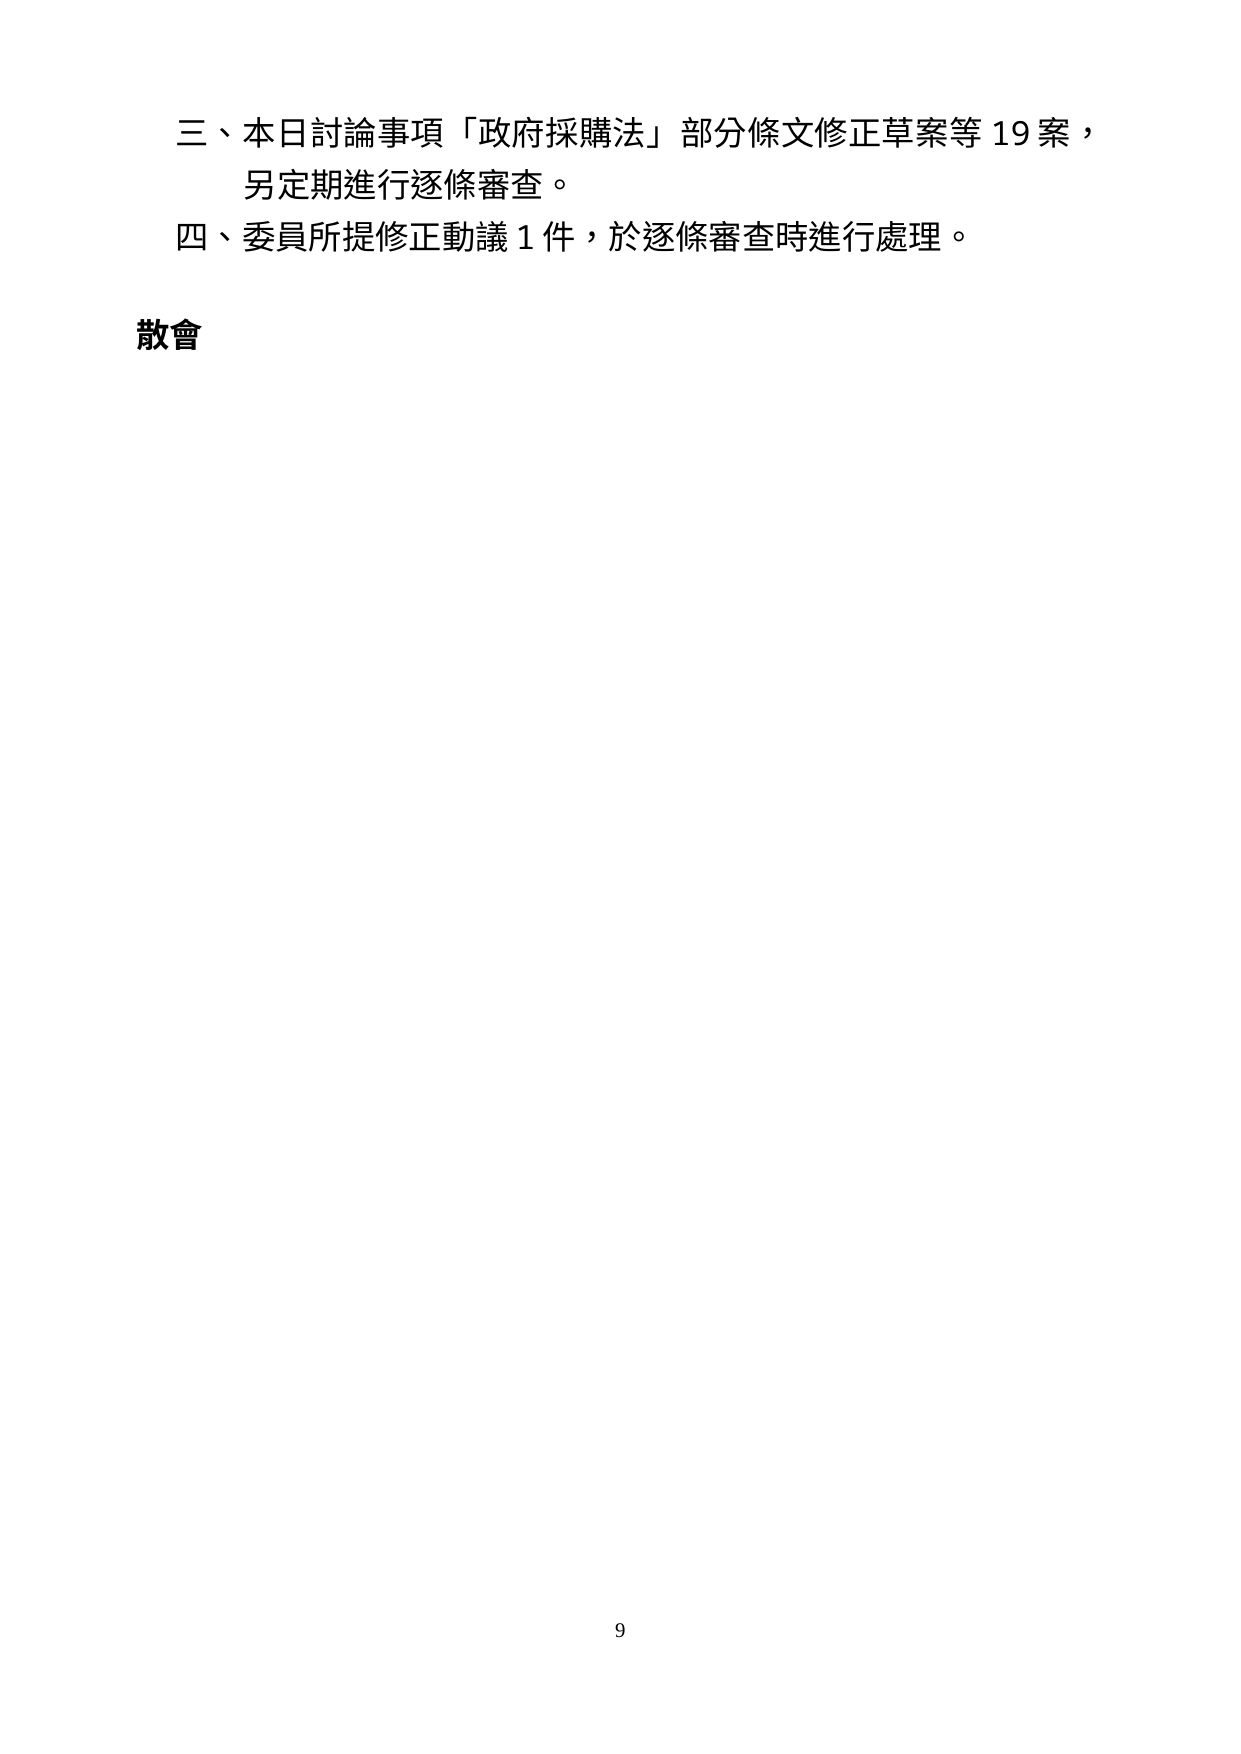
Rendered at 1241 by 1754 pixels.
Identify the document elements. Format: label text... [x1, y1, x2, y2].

text 散會 [136, 291, 1104, 353]
text 三、本日討論事項「政府採購法」部分條文修正草案等19案，另定期進行逐條審查。 [175, 103, 1104, 207]
text 四、委員所提修正動議1件，於逐條審查時進行處理。 [175, 207, 1104, 259]
